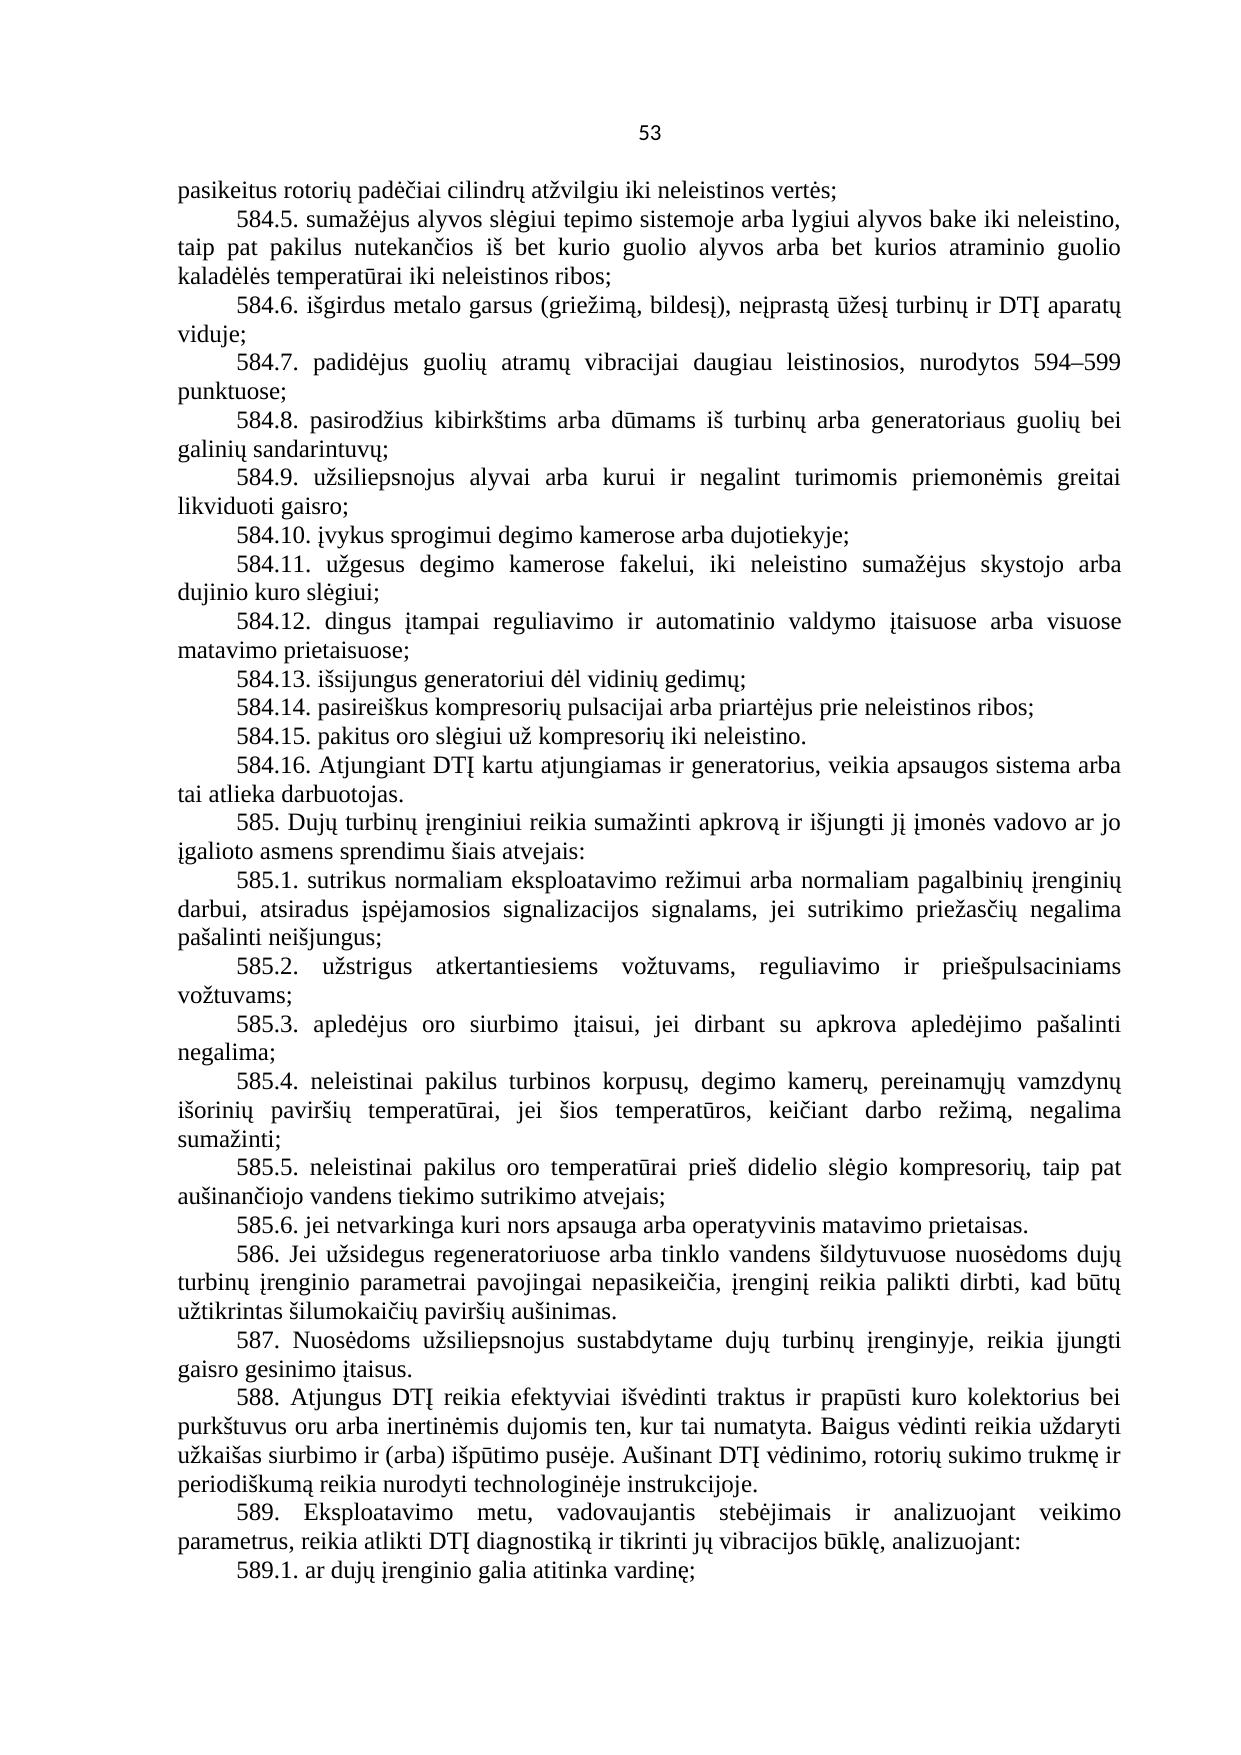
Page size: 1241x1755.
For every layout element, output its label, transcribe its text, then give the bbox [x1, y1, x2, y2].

text 584.13. išsijungus generatoriui dėl vidinių gedimų; [177, 664, 1122, 692]
text 585.4. neleistinai pakilus turbinos korpusų, degimo kamerų, pereinamųjų vamzdynų išorinių paviršių temperatūrai, jei šios temperatūros, keičiant darbo režimą, negalima sumažinti; [177, 1066, 1122, 1152]
text 585.2. užstrigus atkertantiesiems vožtuvams, reguliavimo ir priešpulsaciniams vožtuvams; [177, 951, 1122, 1009]
text 585. Dujų turbinų įrenginiui reikia sumažinti apkrovą ir išjungti jį įmonės vadovo ar jo įgalioto asmens sprendimu šiais atvejais: [177, 807, 1122, 865]
text 589. Eksploatavimo metu, vadovaujantis stebėjimais ir analizuojant veikimo parametrus, reikia atlikti DTĮ diagnostiką ir tikrinti jų vibracijos būklę, analizuojant: [177, 1497, 1122, 1555]
text 584.6. išgirdus metalo garsus (griežimą, bildesį), neįprastą ūžesį turbinų ir DTĮ aparatų viduje; [177, 290, 1122, 347]
text 585.5. neleistinai pakilus oro temperatūrai prieš didelio slėgio kompresorių, taip pat aušinančiojo vandens tiekimo sutrikimo atvejais; [177, 1152, 1122, 1210]
text 584.8. pasirodžius kibirkštims arba dūmams iš turbinų arba generatoriaus guolių bei galinių sandarintuvų; [177, 405, 1122, 462]
text 584.7. padidėjus guolių atramų vibracijai daugiau leistinosios, nurodytos 594–599 punktuose; [177, 347, 1122, 405]
text 589.1. ar dujų įrenginio galia atitinka vardinę; [177, 1555, 1122, 1584]
text pasikeitus rotorių padėčiai cilindrų atžvilgiu iki neleistinos vertės; [177, 175, 1122, 204]
text 585.3. apledėjus oro siurbimo įtaisui, jei dirbant su apkrova apledėjimo pašalinti negalima; [177, 1009, 1122, 1066]
text 584.14. pasireiškus kompresorių pulsacijai arba priartėjus prie neleistinos ribos; [177, 692, 1122, 721]
text 584.11. užgesus degimo kamerose fakelui, iki neleistino sumažėjus skystojo arba dujinio kuro slėgiui; [177, 549, 1122, 606]
text 584.9. užsiliepsnojus alyvai arba kurui ir negalint turimomis priemonėmis greitai likviduoti gaisro; [177, 462, 1122, 520]
text 584.10. įvykus sprogimui degimo kamerose arba dujotiekyje; [177, 520, 1122, 549]
text 586. Jei užsidegus regeneratoriuose arba tinklo vandens šildytuvuose nuosėdoms dujų turbinų įrenginio parametrai pavojingai nepasikeičia, įrenginį reikia palikti dirbti, kad būtų užtikrintas šilumokaičių paviršių aušinimas. [177, 1239, 1122, 1325]
text 585.6. jei netvarkinga kuri nors apsauga arba operatyvinis matavimo prietaisas. [177, 1210, 1122, 1239]
text 584.16. Atjungiant DTĮ kartu atjungiamas ir generatorius, veikia apsaugos sistema arba tai atlieka darbuotojas. [177, 750, 1122, 807]
text 587. Nuosėdoms užsiliepsnojus sustabdytame dujų turbinų įrenginyje, reikia įjungti gaisro gesinimo įtaisus. [177, 1325, 1122, 1382]
text 584.12. dingus įtampai reguliavimo ir automatinio valdymo įtaisuose arba visuose matavimo prietaisuose; [177, 606, 1122, 664]
text 584.5. sumažėjus alyvos slėgiui tepimo sistemoje arba lygiui alyvos bake iki neleistino, taip pat pakilus nutekančios iš bet kurio guolio alyvos arba bet kurios atraminio guolio kaladėlės temperatūrai iki neleistinos ribos; [177, 204, 1122, 290]
text 588. Atjungus DTĮ reikia efektyviai išvėdinti traktus ir prapūsti kuro kolektorius bei purkštuvus oru arba inertinėmis dujomis ten, kur tai numatyta. Baigus vėdinti reikia uždaryti užkaišas siurbimo ir (arba) išpūtimo pusėje. Aušinant DTĮ vėdinimo, rotorių sukimo trukmę ir periodiškumą reikia nurodyti technologinėje instrukcijoje. [177, 1382, 1122, 1497]
text 584.15. pakitus oro slėgiui už kompresorių iki neleistino. [177, 721, 1122, 750]
text 585.1. sutrikus normaliam eksploatavimo režimui arba normaliam pagalbinių įrenginių darbui, atsiradus įspėjamosios signalizacijos signalams, jei sutrikimo priežasčių negalima pašalinti neišjungus; [177, 865, 1122, 951]
